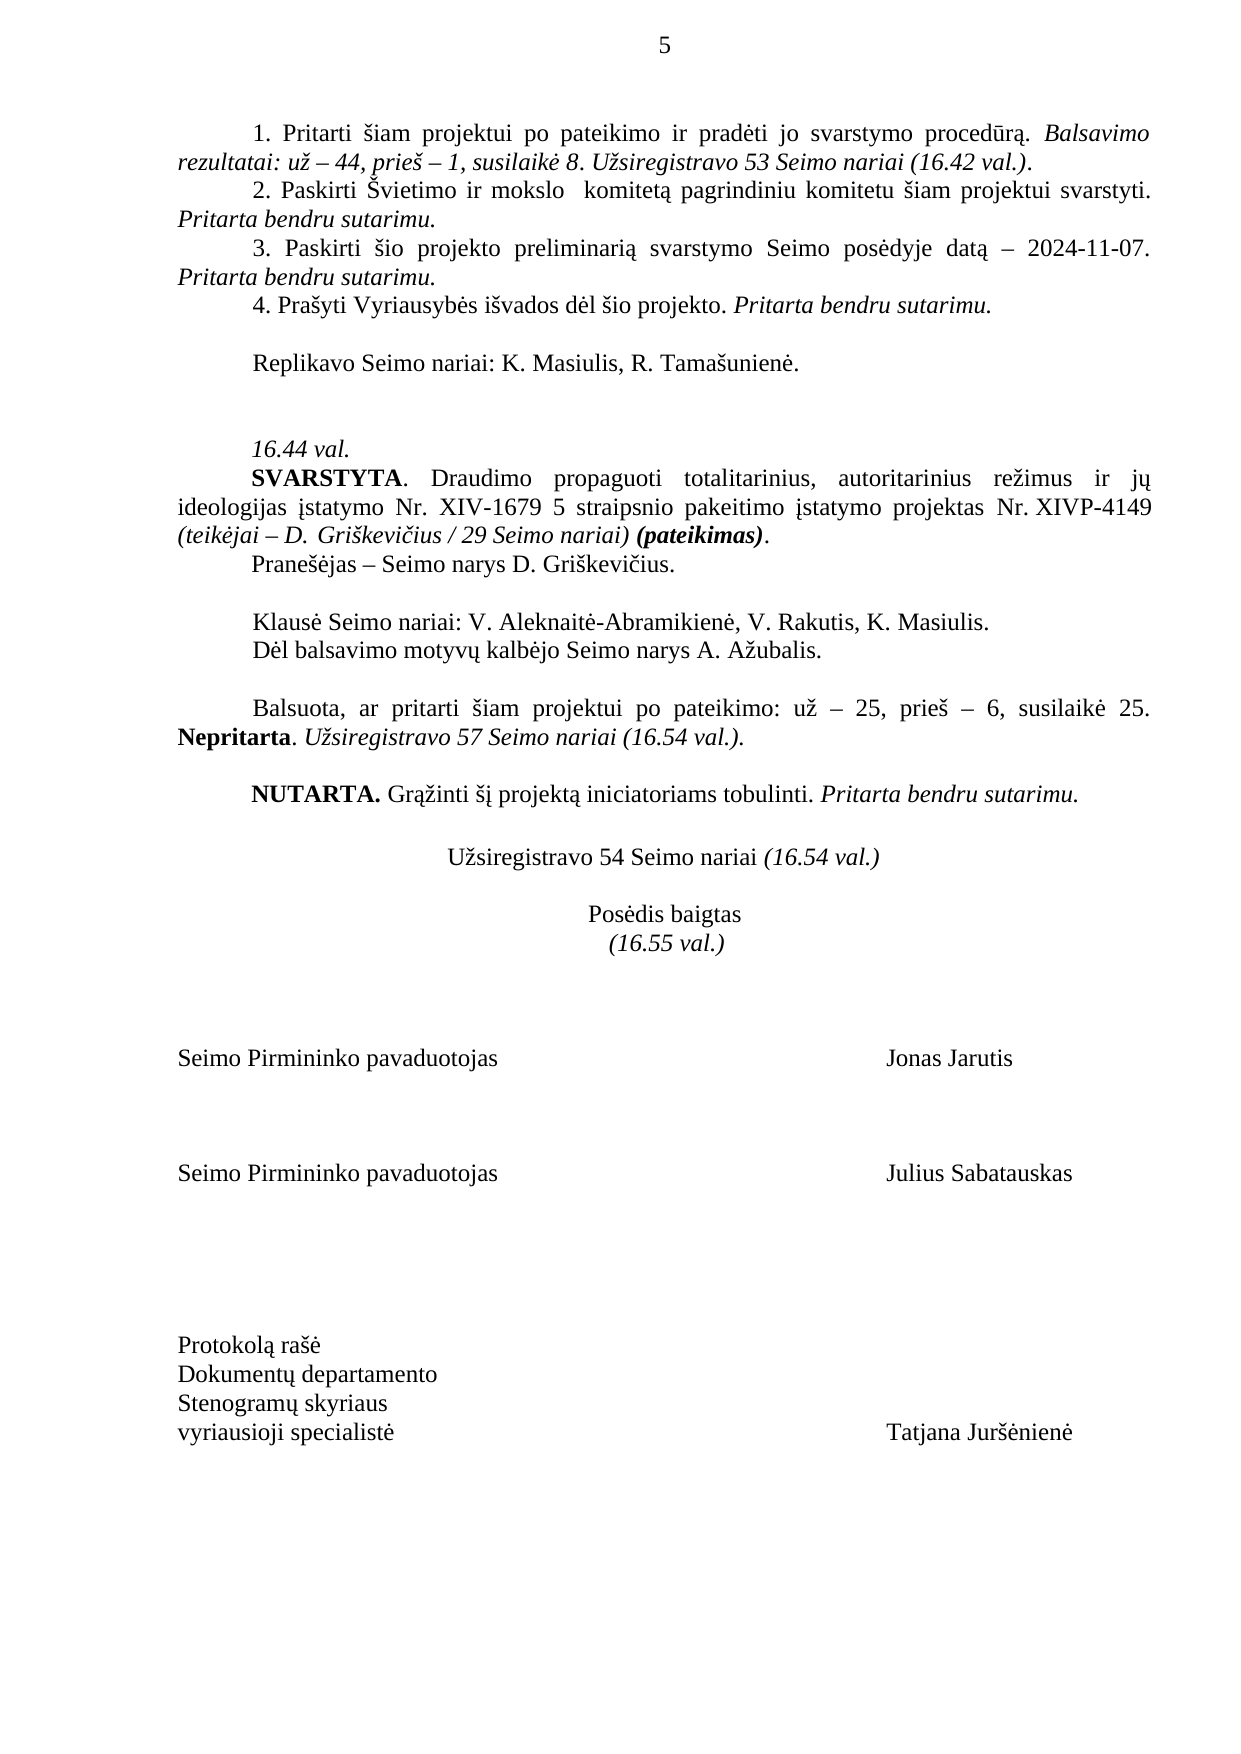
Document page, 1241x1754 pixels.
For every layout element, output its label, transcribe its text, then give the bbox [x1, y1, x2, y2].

text vyriausioji specialistė Tatjana Juršėnienė [177, 1417, 1152, 1445]
text SVARSTYTA. Draudimo propaguoti totalitarinius, autoritarinius režimus ir jų ideologijas įstatymo Nr. XIV-1679 5 straipsnio pakeitimo įstatymo projektas Nr. XIVP-4149 (teikėjai – D. Griškevičius / 29 Seimo nariai) (pateikimas). [177, 463, 1152, 549]
text 1. Pritarti šiam projektui po pateikimo ir pradėti jo svarstymo procedūrą. Balsavimo rezultatai: už – 44, prieš – 1, susilaikė 8. Užsiregistravo 53 Seimo nariai (16.42 val.). [177, 118, 1152, 176]
text Pranešėjas – Seimo narys D. Griškevičius. [177, 549, 1152, 578]
text NUTARTA. Grąžinti šį projektą iniciatoriams tobulinti. Pritarta bendru sutarimu. [177, 779, 1152, 808]
text Replikavo Seimo nariai: K. Masiulis, R. Tamašunienė. [177, 348, 1152, 377]
text 16.44 val. [177, 434, 1152, 463]
text 2. Paskirti Švietimo ir mokslo komitetą pagrindiniu komitetu šiam projektui svarstyti. Pritarta bendru sutarimu. [177, 176, 1152, 233]
text Protokolą rašė [177, 1330, 1152, 1359]
text Klausė Seimo nariai: V. Aleknaitė-Abramikienė, V. Rakutis, K. Masiulis. [177, 607, 1152, 636]
text Stenogramų skyriaus [177, 1388, 1152, 1417]
text (16.55 val.) [177, 928, 1152, 957]
text 4. Prašyti Vyriausybės išvados dėl šio projekto. Pritarta bendru sutarimu. [177, 291, 1152, 319]
text Užsiregistravo 54 Seimo nariai (16.54 val.) [177, 842, 1152, 870]
text Seimo Pirmininko pavaduotojas Julius Sabatauskas [177, 1158, 1152, 1187]
text Dokumentų departamento [177, 1359, 1152, 1388]
text Seimo Pirmininko pavaduotojas Jonas Jarutis [177, 1043, 1152, 1072]
text 3. Paskirti šio projekto preliminarią svarstymo Seimo posėdyje datą – 2024-11-07. Pritarta bendru sutarimu. [177, 233, 1152, 291]
text Dėl balsavimo motyvų kalbėjo Seimo narys A. Ažubalis. [177, 636, 1152, 664]
text Balsuota, ar pritarti šiam projektui po pateikimo: už – 25, prieš – 6, susilaikė 25. Nepritarta. Užsiregistravo 57 Seimo nariai (16.54 val.). [177, 693, 1152, 751]
text Posėdis baigtas [177, 899, 1152, 928]
